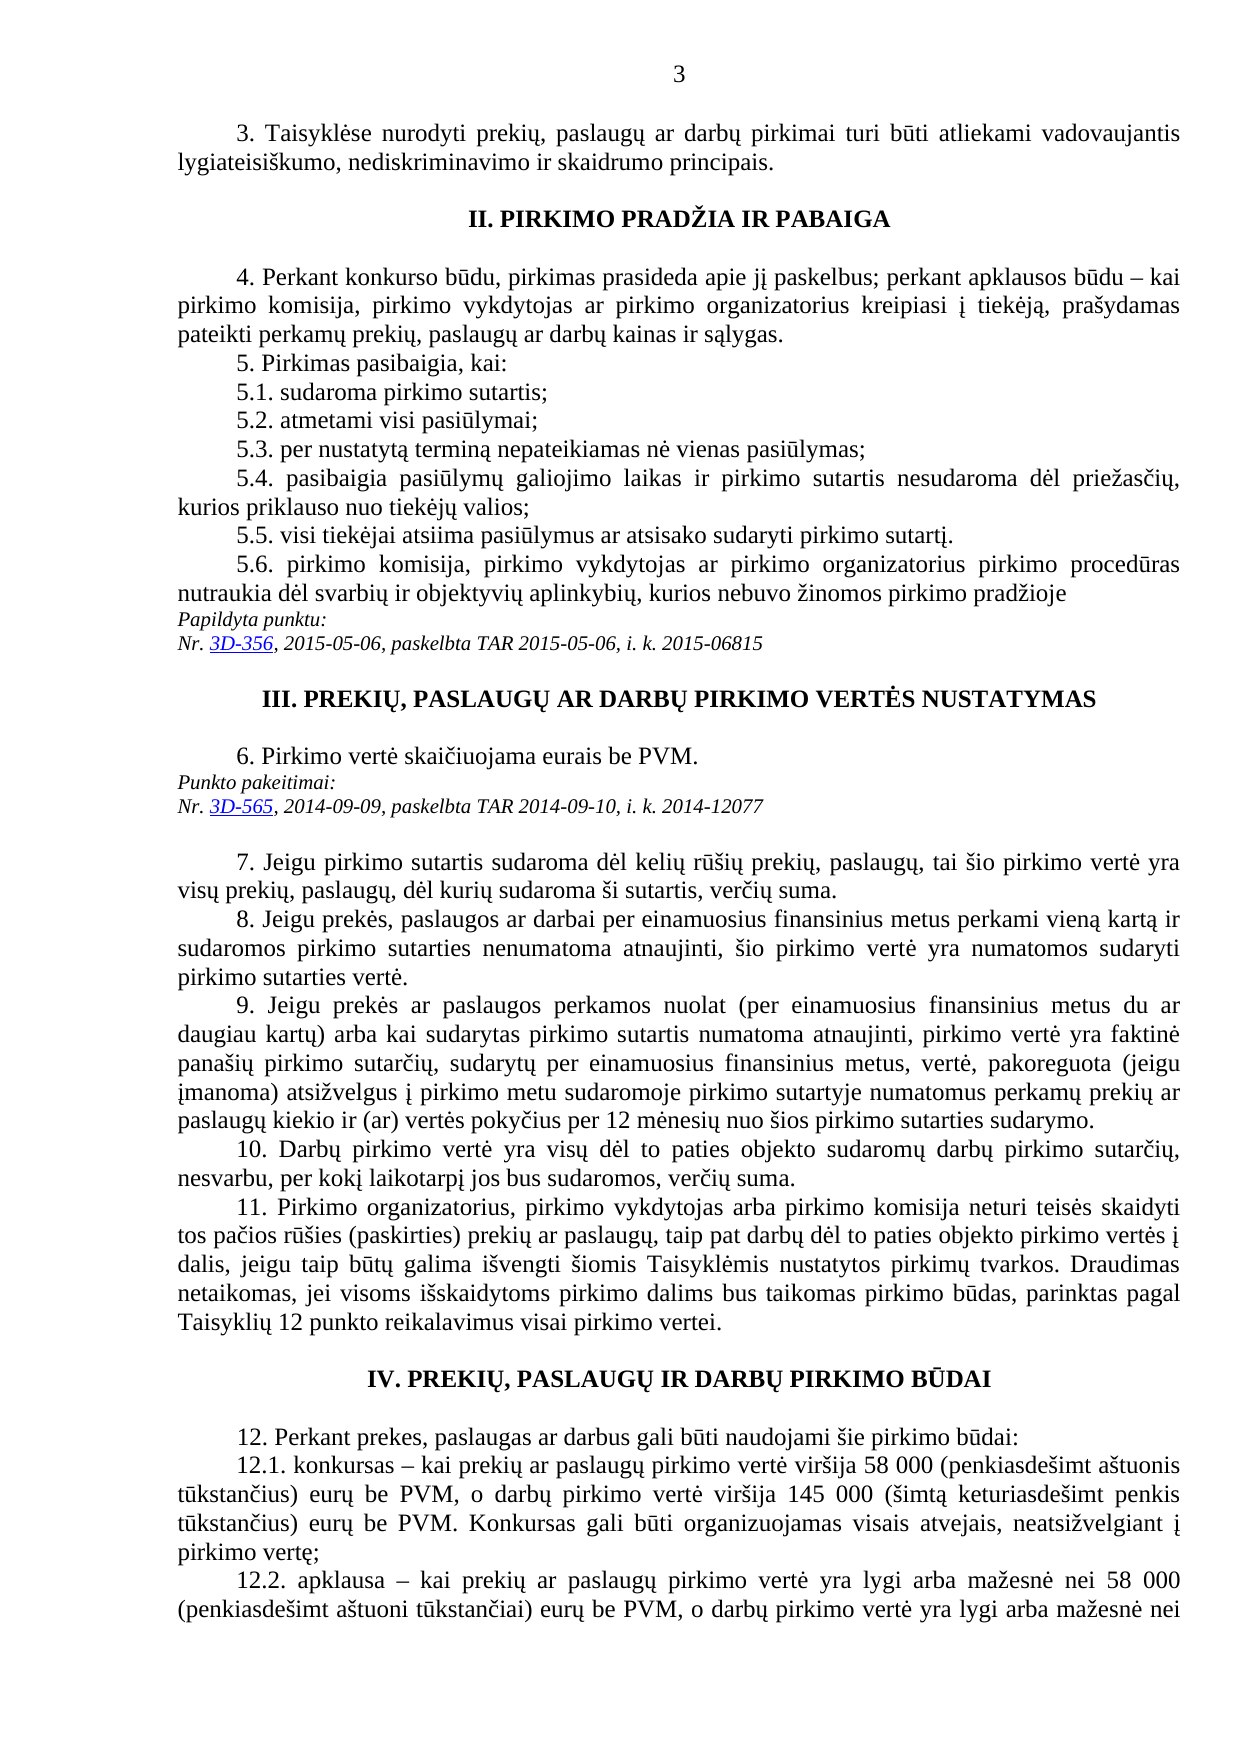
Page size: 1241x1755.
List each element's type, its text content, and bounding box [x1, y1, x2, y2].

text II. PIRKIMO PRADŽIA IR PABAIGA [177, 204, 1181, 233]
text 12.2. apklausa – kai prekių ar paslaugų pirkimo vertė yra lygi arba mažesnė nei 58 000 (penkiasdešimt aštuoni tūkstančiai) eurų be PVM, o darbų pirkimo vertė yra lygi arba mažesnė nei [177, 1566, 1181, 1623]
text 5.6. pirkimo komisija, pirkimo vykdytojas ar pirkimo organizatorius pirkimo procedūras nutraukia dėl svarbių ir objektyvių aplinkybių, kurios nebuvo žinomos pirkimo pradžioje [177, 549, 1181, 607]
text 12. Perkant prekes, paslaugas ar darbus gali būti naudojami šie pirkimo būdai: [237, 1422, 1181, 1451]
text Punkto pakeitimai: [177, 770, 1181, 794]
text 3. Taisyklėse nurodyti prekių, paslaugų ar darbų pirkimai turi būti atliekami vadovaujantis lygiateisiškumo, nediskriminavimo ir skaidrumo principais. [177, 118, 1181, 176]
text 7. Jeigu pirkimo sutartis sudaroma dėl kelių rūšių prekių, paslaugų, tai šio pirkimo vertė yra visų prekių, paslaugų, dėl kurių sudaroma ši sutartis, verčių suma. [177, 847, 1181, 904]
text Papildyta punktu: [177, 607, 1181, 631]
text Nr. 3D-565, 2014-09-09, paskelbta TAR 2014-09-10, i. k. 2014-12077 [177, 794, 1181, 818]
text 5.1. sudaroma pirkimo sutartis; [177, 377, 1181, 406]
text 4. Perkant konkurso būdu, pirkimas prasideda apie jį paskelbus; perkant apklausos būdu – kai pirkimo komisija, pirkimo vykdytojas ar pirkimo organizatorius kreipiasi į tiekėją, prašydamas pateikti perkamų prekių, paslaugų ar darbų kainas ir sąlygas. [177, 262, 1181, 348]
text 6. Pirkimo vertė skaičiuojama eurais be PVM. [177, 741, 1181, 770]
text 9. Jeigu prekės ar paslaugos perkamos nuolat (per einamuosius finansinius metus du ar daugiau kartų) arba kai sudarytas pirkimo sutartis numatoma atnaujinti, pirkimo vertė yra faktinė panašių pirkimo sutarčių, sudarytų per einamuosius finansinius metus, vertė, pakoreguota (jeigu įmanoma) atsižvelgus į pirkimo metu sudaromoje pirkimo sutartyje numatomus perkamų prekių ar paslaugų kiekio ir (ar) vertės pokyčius per 12 mėnesių nuo šios pirkimo sutarties sudarymo. [177, 991, 1181, 1134]
text 5.3. per nustatytą terminą nepateikiamas nė vienas pasiūlymas; [177, 434, 1181, 463]
text 8. Jeigu prekės, paslaugos ar darbai per einamuosius finansinius metus perkami vieną kartą ir sudaromos pirkimo sutarties nenumatoma atnaujinti, šio pirkimo vertė yra numatomos sudaryti pirkimo sutarties vertė. [177, 904, 1181, 991]
text 5. Pirkimas pasibaigia, kai: [177, 348, 1181, 377]
text 5.2. atmetami visi pasiūlymai; [177, 406, 1181, 434]
text 11. Pirkimo organizatorius, pirkimo vykdytojas arba pirkimo komisija neturi teisės skaidyti tos pačios rūšies (paskirties) prekių ar paslaugų, taip pat darbų dėl to paties objekto pirkimo vertės į dalis, jeigu taip būtų galima išvengti šiomis Taisyklėmis nustatytos pirkimų tvarkos. Draudimas netaikomas, jei visoms išskaidytoms pirkimo dalims bus taikomas pirkimo būdas, parinktas pagal Taisyklių 12 punkto reikalavimus visai pirkimo vertei. [177, 1192, 1181, 1336]
text IV. PREKIŲ, PASLAUGŲ IR DARBŲ PIRKIMO BŪDAI [177, 1364, 1181, 1393]
text 5.5. visi tiekėjai atsiima pasiūlymus ar atsisako sudaryti pirkimo sutartį. [177, 521, 1181, 549]
text 10. Darbų pirkimo vertė yra visų dėl to paties objekto sudaromų darbų pirkimo sutarčių, nesvarbu, per kokį laikotarpį jos bus sudaromos, verčių suma. [177, 1134, 1181, 1192]
text 12.1. konkursas – kai prekių ar paslaugų pirkimo vertė viršija 58 000 (penkiasdešimt aštuonis tūkstančius) eurų be PVM, o darbų pirkimo vertė viršija 145 000 (šimtą keturiasdešimt penkis tūkstančius) eurų be PVM. Konkursas gali būti organizuojamas visais atvejais, neatsižvelgiant į pirkimo vertę; [177, 1451, 1181, 1566]
text 5.4. pasibaigia pasiūlymų galiojimo laikas ir pirkimo sutartis nesudaroma dėl priežasčių, kurios priklauso nuo tiekėjų valios; [177, 463, 1181, 521]
text III. PREKIŲ, PASLAUGŲ AR DARBŲ PIRKIMO VERTĖS NUSTATYMAS [177, 684, 1181, 712]
text Nr. 3D-356, 2015-05-06, paskelbta TAR 2015-05-06, i. k. 2015-06815 [177, 631, 1181, 655]
